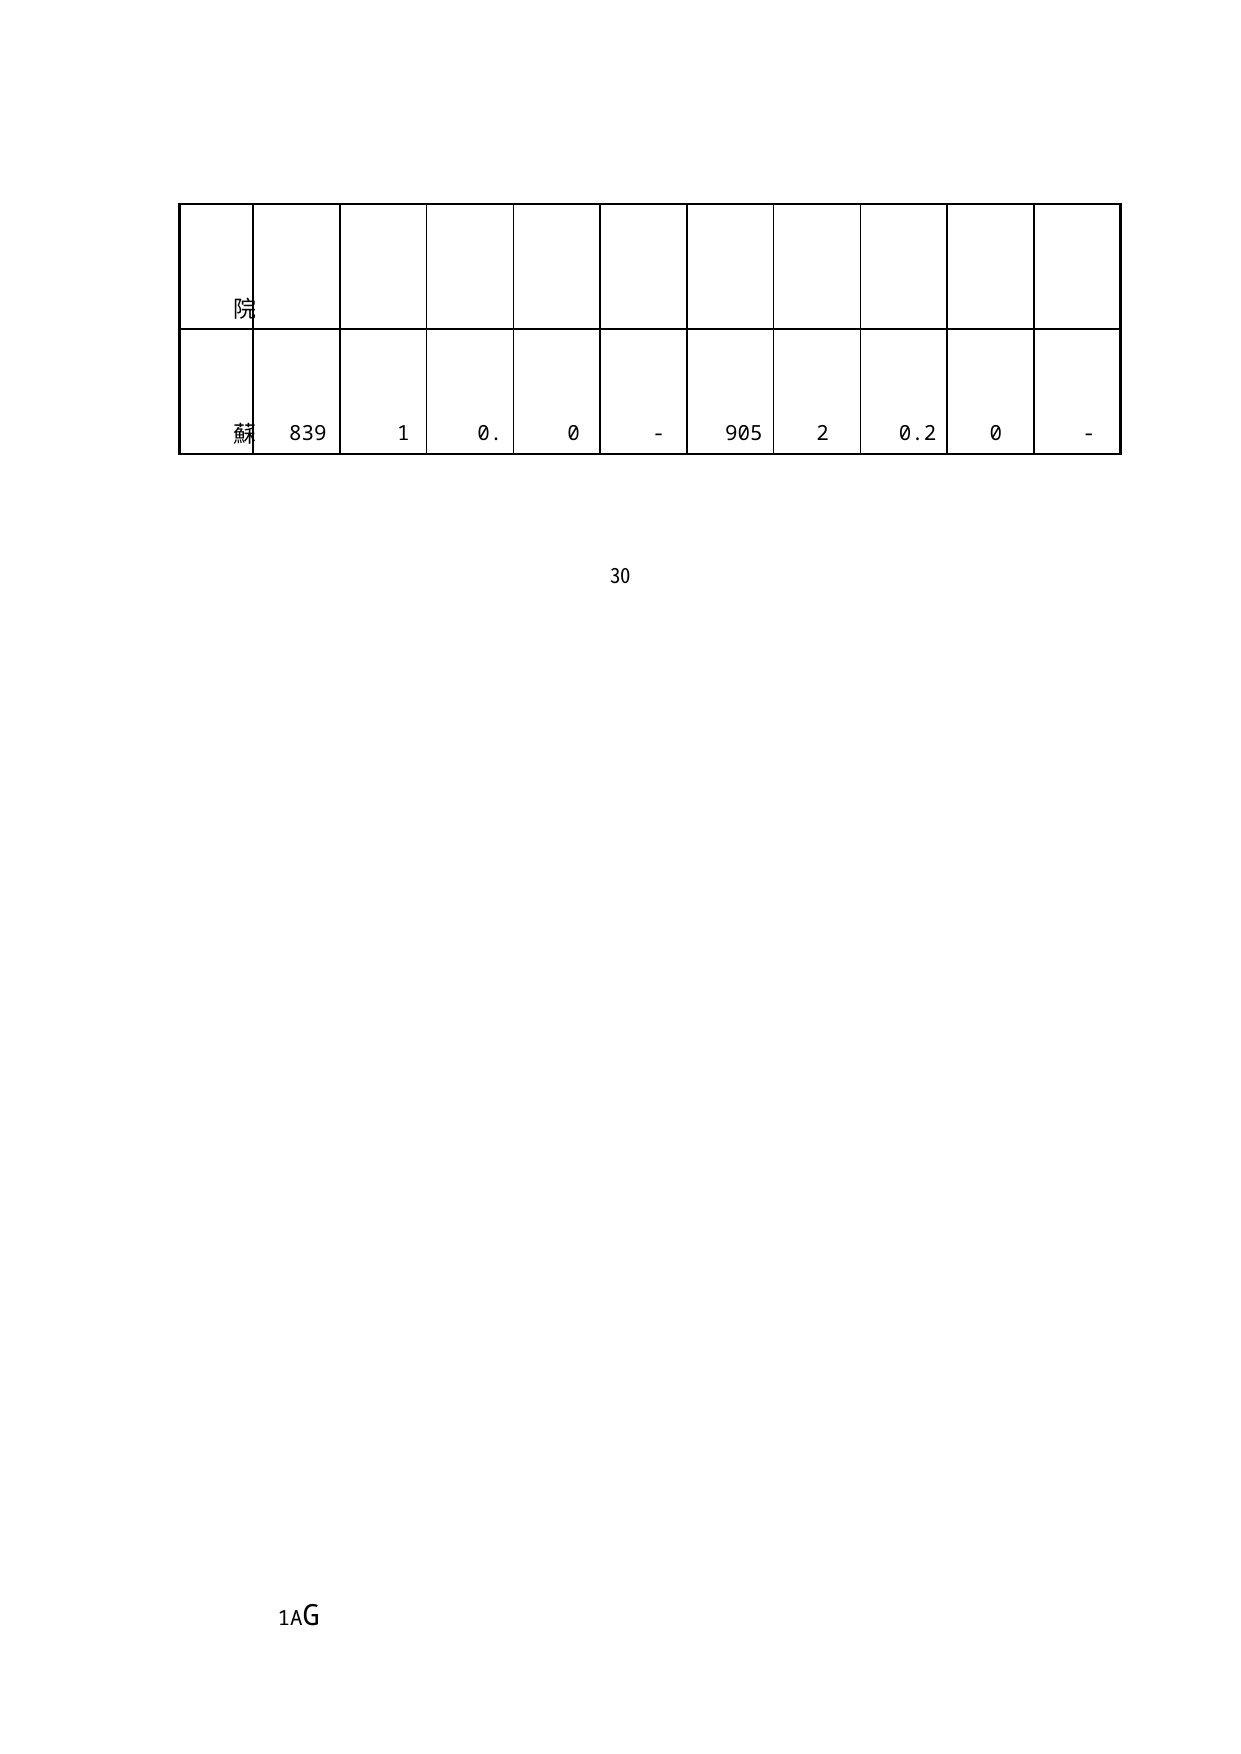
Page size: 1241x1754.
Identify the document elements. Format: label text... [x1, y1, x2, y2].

table_cell - [601, 330, 686, 453]
table_cell [254, 205, 339, 328]
table_cell [427, 205, 513, 328]
table_cell 0.2 [861, 330, 946, 453]
table_cell [341, 205, 426, 328]
table_cell 0 [514, 330, 599, 453]
table_cell - [1035, 205, 1119, 328]
table_cell 2 [774, 330, 860, 453]
table_cell 0 [948, 330, 1033, 453]
table_cell 0. [427, 330, 513, 453]
table_cell - [1035, 330, 1119, 453]
table_cell [861, 205, 946, 328]
table_cell [948, 205, 1033, 328]
table_cell 新竹分院 [181, 205, 252, 328]
table_cell [774, 205, 860, 328]
table_cell [514, 205, 599, 328]
table_cell 839 [254, 330, 339, 453]
table_cell - [601, 205, 686, 328]
table_cell 905 [688, 330, 773, 453]
table_cell 1 [341, 330, 426, 453]
table_cell 蘇澳分院 [181, 330, 252, 453]
table_cell [688, 205, 773, 328]
